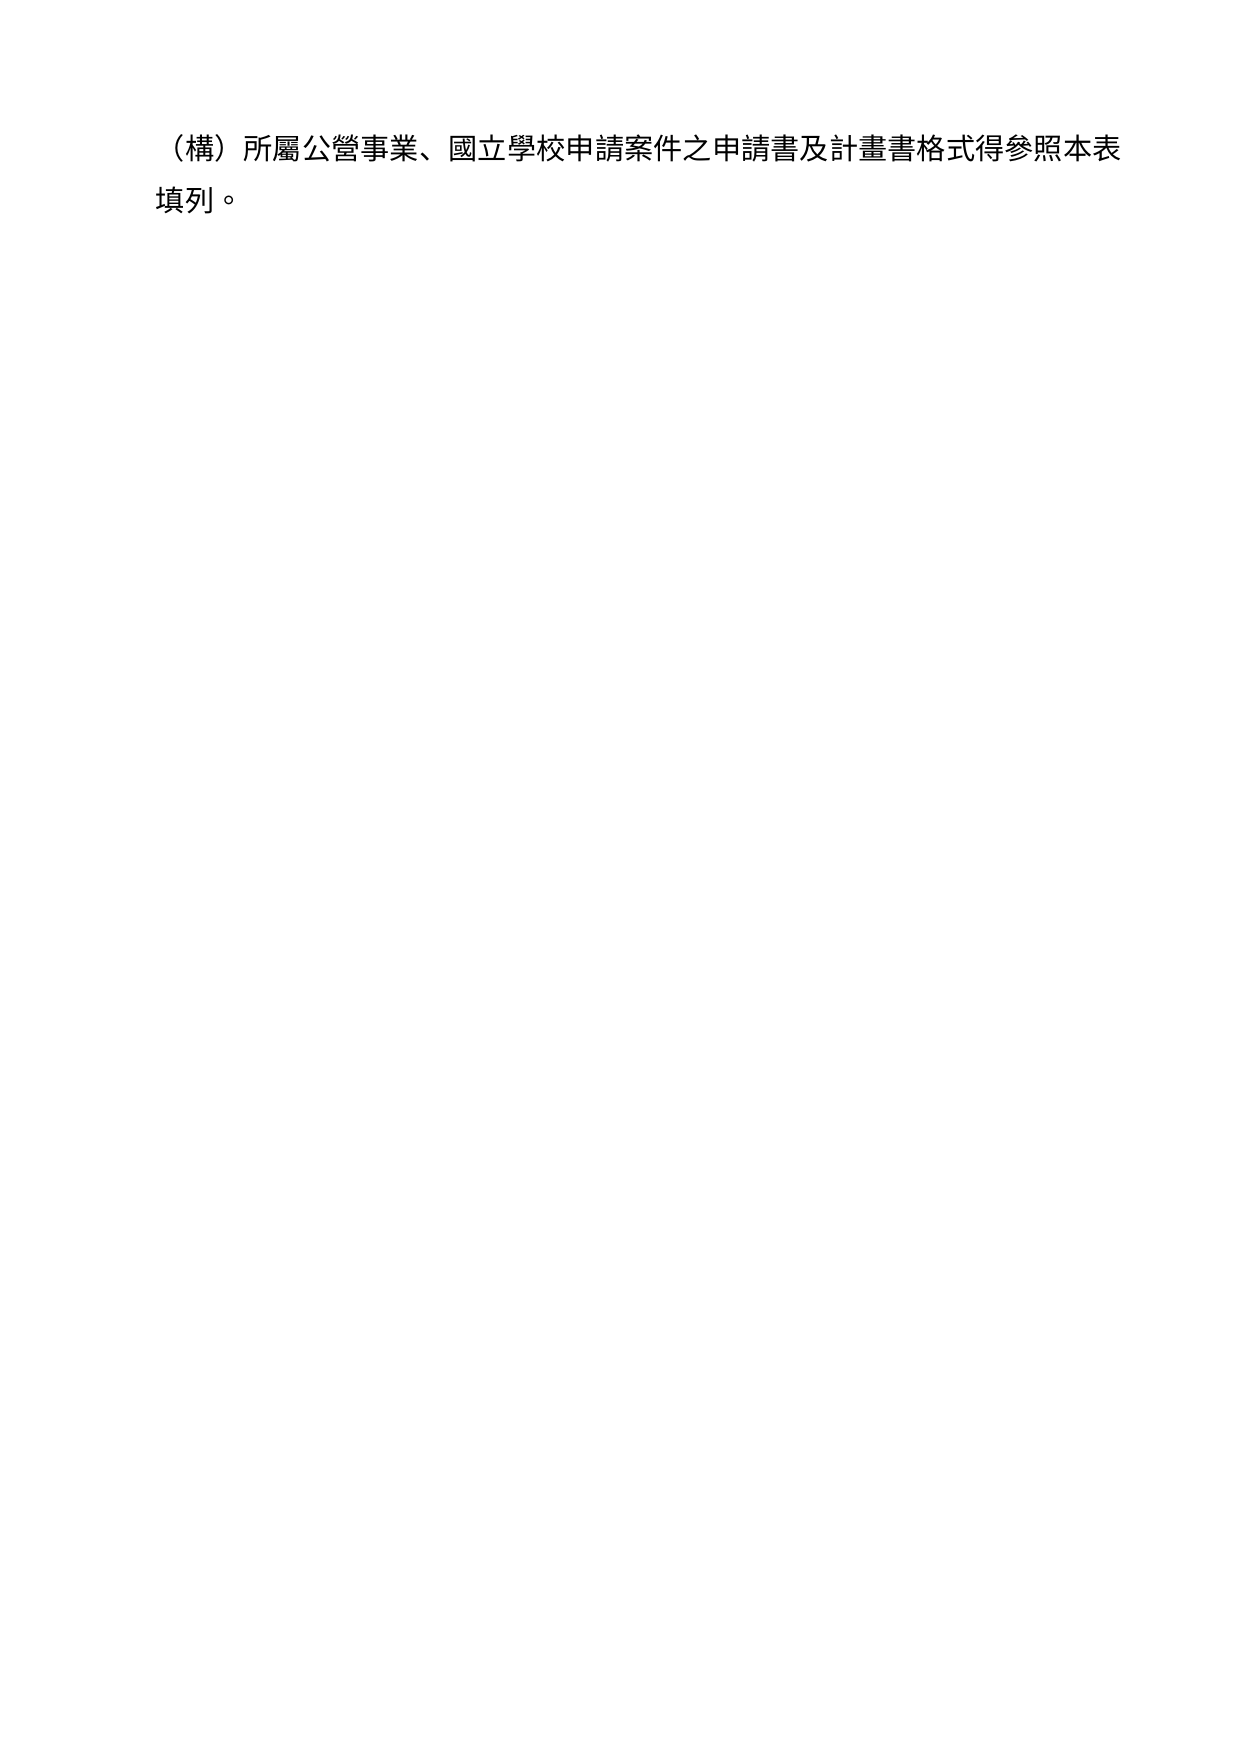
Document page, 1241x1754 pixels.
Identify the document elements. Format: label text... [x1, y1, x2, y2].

list （構）所屬公營事業、國立學校申請案件之申請書及計畫書格式得參照本表填列。 [118, 118, 1122, 222]
